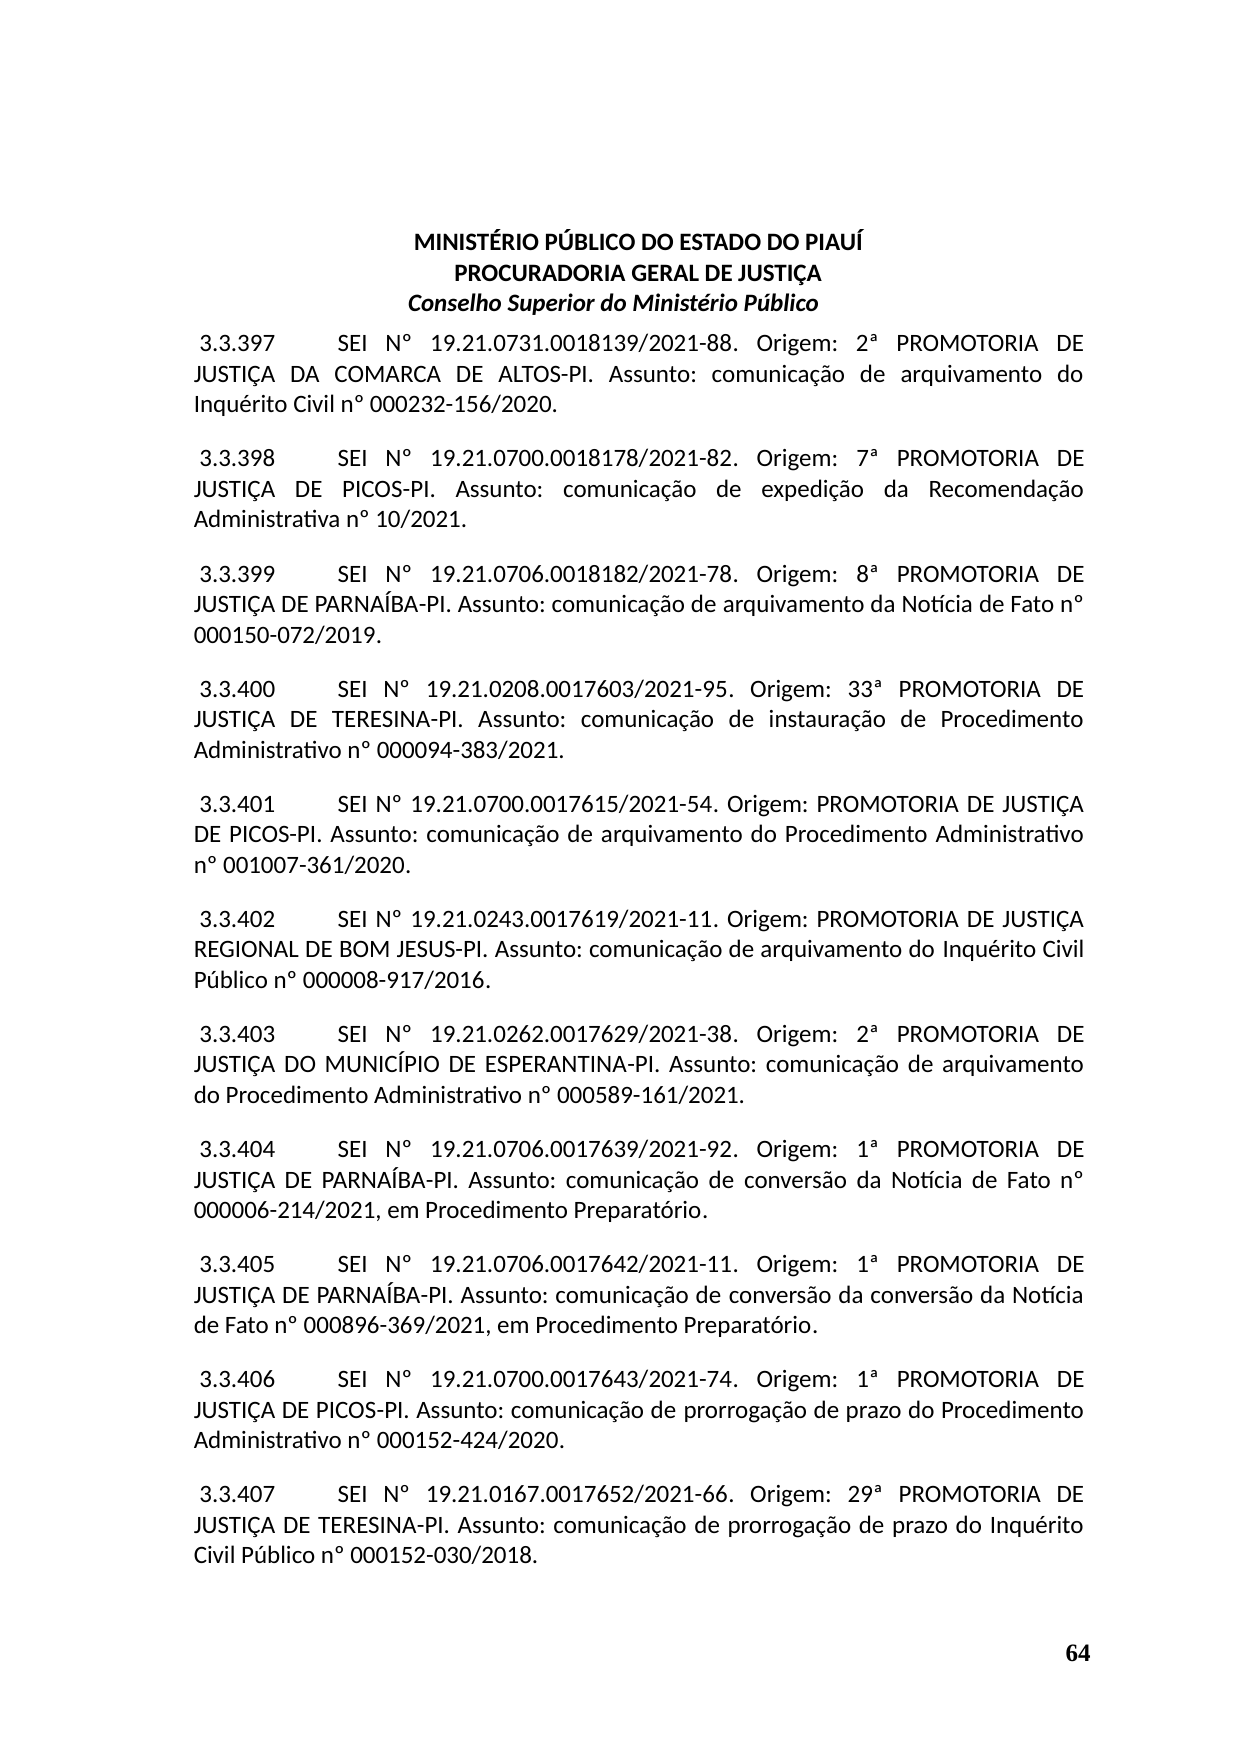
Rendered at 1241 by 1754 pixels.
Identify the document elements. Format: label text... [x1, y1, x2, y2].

list SEI Nº 19.21.0700.0018178/2021-82. Origem: 7ª PROMOTORIA DE JUSTIÇA DE PICOS-PI. Assunto: comunicação de expedição da Recomendação Administrativa nº 10/2021. [193, 443, 1084, 534]
list SEI Nº 19.21.0700.0017643/2021-74. Origem: 1ª PROMOTORIA DE JUSTIÇA DE PICOS-PI. Assunto: comunicação de prorrogação de prazo do Procedimento Administrativo nº 000152-424/2020. [193, 1363, 1084, 1455]
list SEI Nº 19.21.0208.0017603/2021-95. Origem: 33ª PROMOTORIA DE JUSTIÇA DE TERESINA-PI. Assunto: comunicação de instauração de Procedimento Administrativo nº 000094-383/2021. [193, 673, 1084, 764]
list SEI Nº 19.21.0262.0017629/2021-38. Origem: 2ª PROMOTORIA DE JUSTIÇA DO MUNICÍPIO DE ESPERANTINA-PI. Assunto: comunicação de arquivamento do Procedimento Administrativo nº 000589-161/2021. [193, 1018, 1084, 1110]
list SEI Nº 19.21.0731.0018139/2021-88. Origem: 2ª PROMOTORIA DE JUSTIÇA DA COMARCA DE ALTOS-PI. Assunto: comunicação de arquivamento do Inquérito Civil nº 000232-156/2020. [193, 327, 1084, 419]
list SEI Nº 19.21.0706.0017642/2021-11. Origem: 1ª PROMOTORIA DE JUSTIÇA DE PARNAÍBA-PI. Assunto: comunicação de conversão da conversão da Notícia de Fato nº 000896-369/2021, em Procedimento Preparatório. [193, 1248, 1084, 1340]
list SEI Nº 19.21.0243.0017619/2021-11. Origem: PROMOTORIA DE JUSTIÇA REGIONAL DE BOM JESUS-PI. Assunto: comunicação de arquivamento do Inquérito Civil Público nº 000008-917/2016. [193, 903, 1084, 994]
list SEI Nº 19.21.0706.0018182/2021-78. Origem: 8ª PROMOTORIA DE JUSTIÇA DE PARNAÍBA-PI. Assunto: comunicação de arquivamento da Notícia de Fato nº 000150-072/2019. [193, 558, 1084, 649]
list SEI Nº 19.21.0700.0017615/2021-54. Origem: PROMOTORIA DE JUSTIÇA DE PICOS-PI. Assunto: comunicação de arquivamento do Procedimento Administrativo nº 001007-361/2020. [193, 788, 1084, 879]
list SEI Nº 19.21.0167.0017652/2021-66. Origem: 29ª PROMOTORIA DE JUSTIÇA DE TERESINA-PI. Assunto: comunicação de prorrogação de prazo do Inquérito Civil Público nº 000152-030/2018. [193, 1478, 1084, 1570]
list SEI Nº 19.21.0706.0017639/2021-92. Origem: 1ª PROMOTORIA DE JUSTIÇA DE PARNAÍBA-PI. Assunto: comunicação de conversão da Notícia de Fato nº 000006-214/2021, em Procedimento Preparatório. [193, 1133, 1084, 1225]
